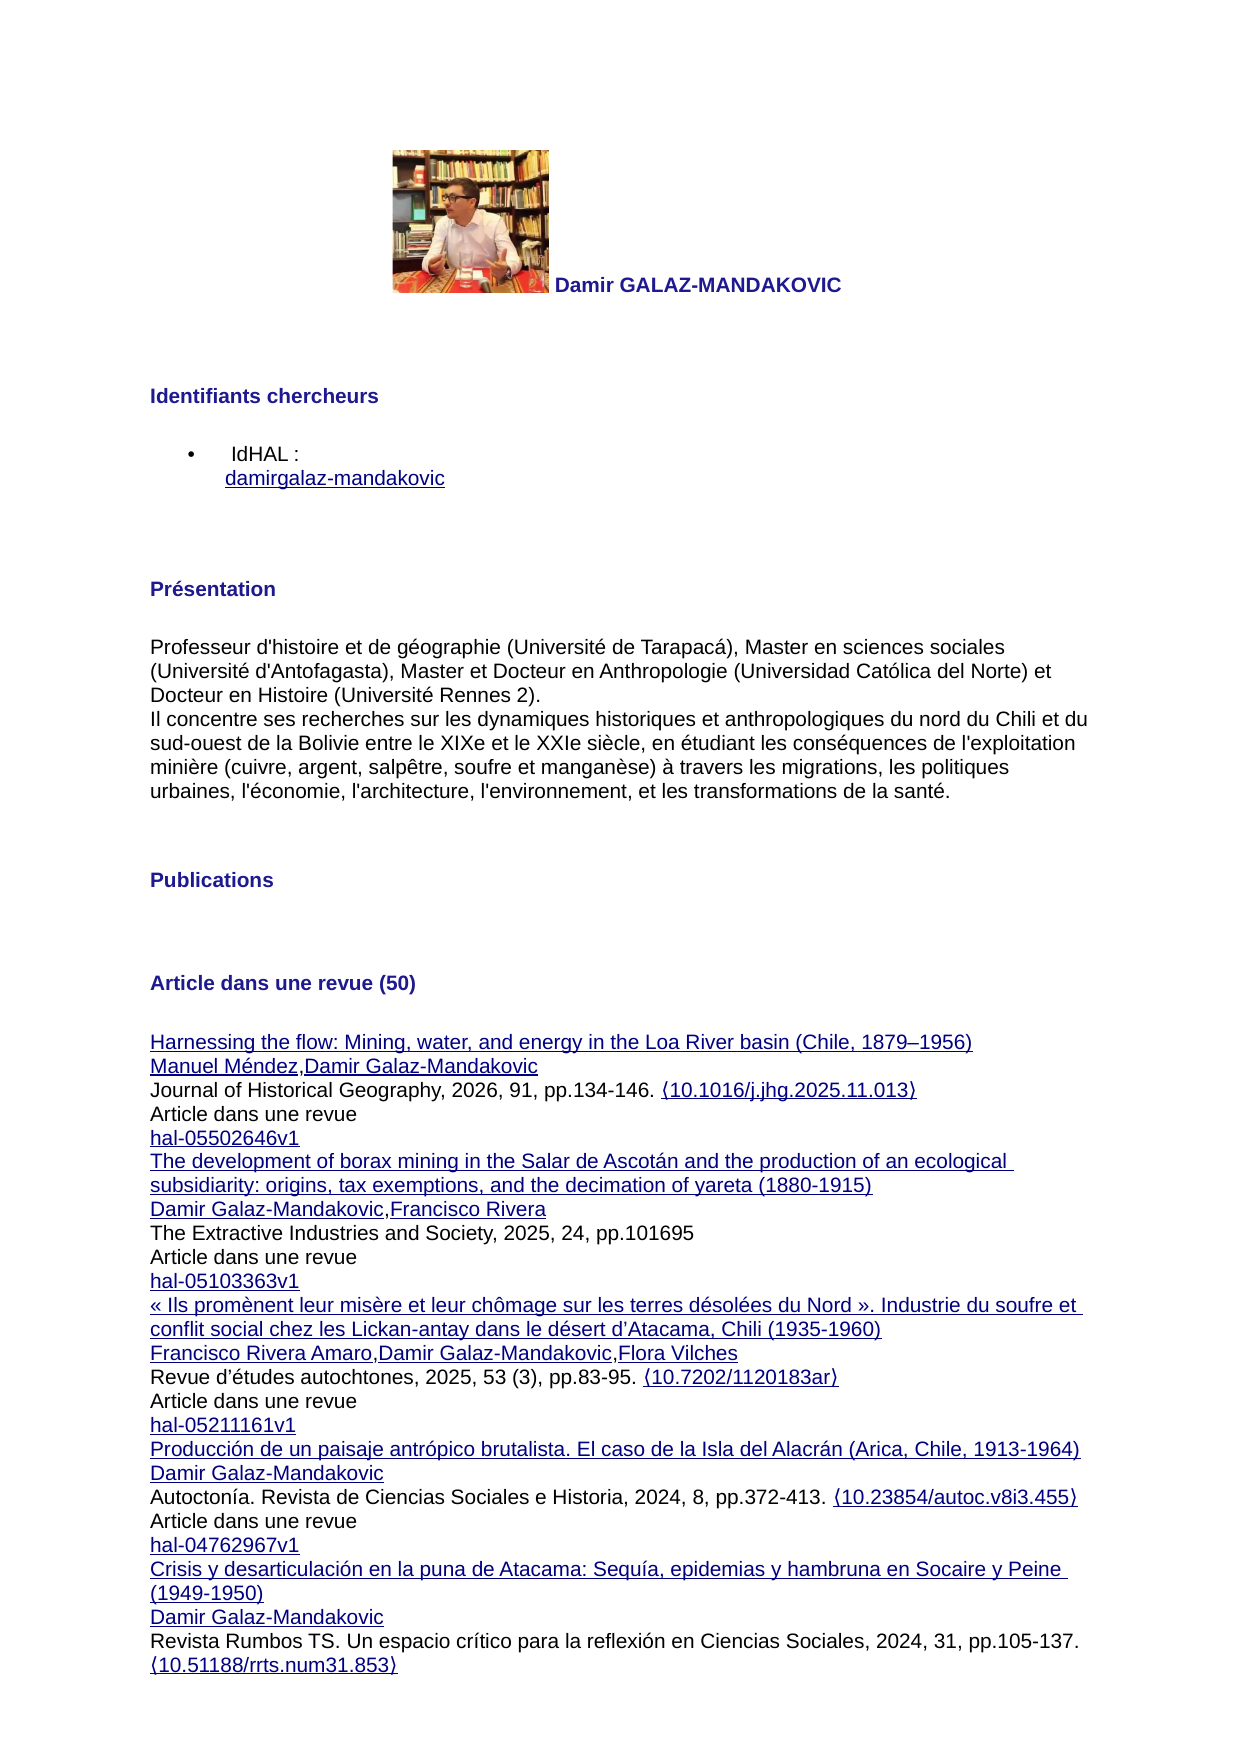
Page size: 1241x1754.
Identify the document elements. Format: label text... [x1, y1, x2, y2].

text Professeur d'histoire et de géographie (Université de Tarapacá), Master en sciences sociales (Université d'Antofagasta), Master et Docteur en Anthropologie (Universidad Católica del Norte) et Docteur en Histoire (Université Rennes 2). [150, 635, 1090, 707]
table_cell « Ils promènent leur misère et leur chômage sur les terres désolées du Nord ». Industrie du soufre et conflit social chez les Lickan-antay dans le désert d’Atacama, Chili (1935-1960) Francisco Rivera Amaro,Damir Galaz-Mandakovic,Flora Vilches Revue d’études autochtones, 2025, 53 (3), pp.83-95. ⟨10.7202/1120183ar⟩ Article dans une revue hal-05211161v1 [150, 1293, 1090, 1437]
table_cell Producción de un paisaje antrópico brutalista. El caso de la Isla del Alacrán (Arica, Chile, 1913-1964) Damir Galaz-Mandakovic Autoctonía. Revista de Ciencias Sociales e Historia, 2024, 8, pp.372-413. ⟨10.23854/autoc.v8i3.455⟩ Article dans une revue hal-04762967v1 [150, 1437, 1090, 1557]
subtitle Damir GALAZ-MANDAKOVIC [150, 150, 1090, 297]
table_header Harnessing the flow: Mining, water, and energy in the Loa River basin (Chile, 1879–1956) Manuel Méndez,Damir Galaz-Mandakovic Journal of Historical Geography, 2026, 91, pp.134-146. ⟨10.1016/j.jhg.2025.11.013⟩ Article dans une revue hal-05502646v1 [150, 1030, 1090, 1149]
list damirgalaz-mandakovic [187, 466, 1090, 490]
subtitle Article dans une revue (50) [150, 971, 1090, 995]
list IdHAL : [187, 442, 1090, 466]
subtitle Présentation [150, 576, 1090, 600]
text Il concentre ses recherches sur les dynamiques historiques et anthropologiques du nord du Chili et du sud-ouest de la Bolivie entre le XIXe et le XXIe siècle, en étudiant les conséquences de l'exploitation minière (cuivre, argent, salpêtre, soufre et manganèse) à travers les migrations, les politiques urbaines, l'économie, l'architecture, l'environnement, et les transformations de la santé. [150, 707, 1090, 802]
picture [392, 150, 549, 293]
table_cell The development of borax mining in the Salar de Ascotán and the production of an ecological subsidiarity: origins, tax exemptions, and the decimation of yareta (1880-1915) Damir Galaz-Mandakovic,Francisco Rivera The Extractive Industries and Society, 2025, 24, pp.101695 Article dans une revue hal-05103363v1 [150, 1149, 1090, 1293]
subtitle Publications [150, 868, 1090, 892]
table_cell Crisis y desarticulación en la puna de Atacama: Sequía, epidemias y hambruna en Socaire y Peine (1949-1950) Damir Galaz-Mandakovic Revista Rumbos TS. Un espacio crítico para la reflexión en Ciencias Sociales, 2024, 31, pp.105-137. ⟨10.51188/rrts.num31.853⟩ [150, 1557, 1090, 1676]
subtitle Identifiants chercheurs [150, 384, 1090, 408]
